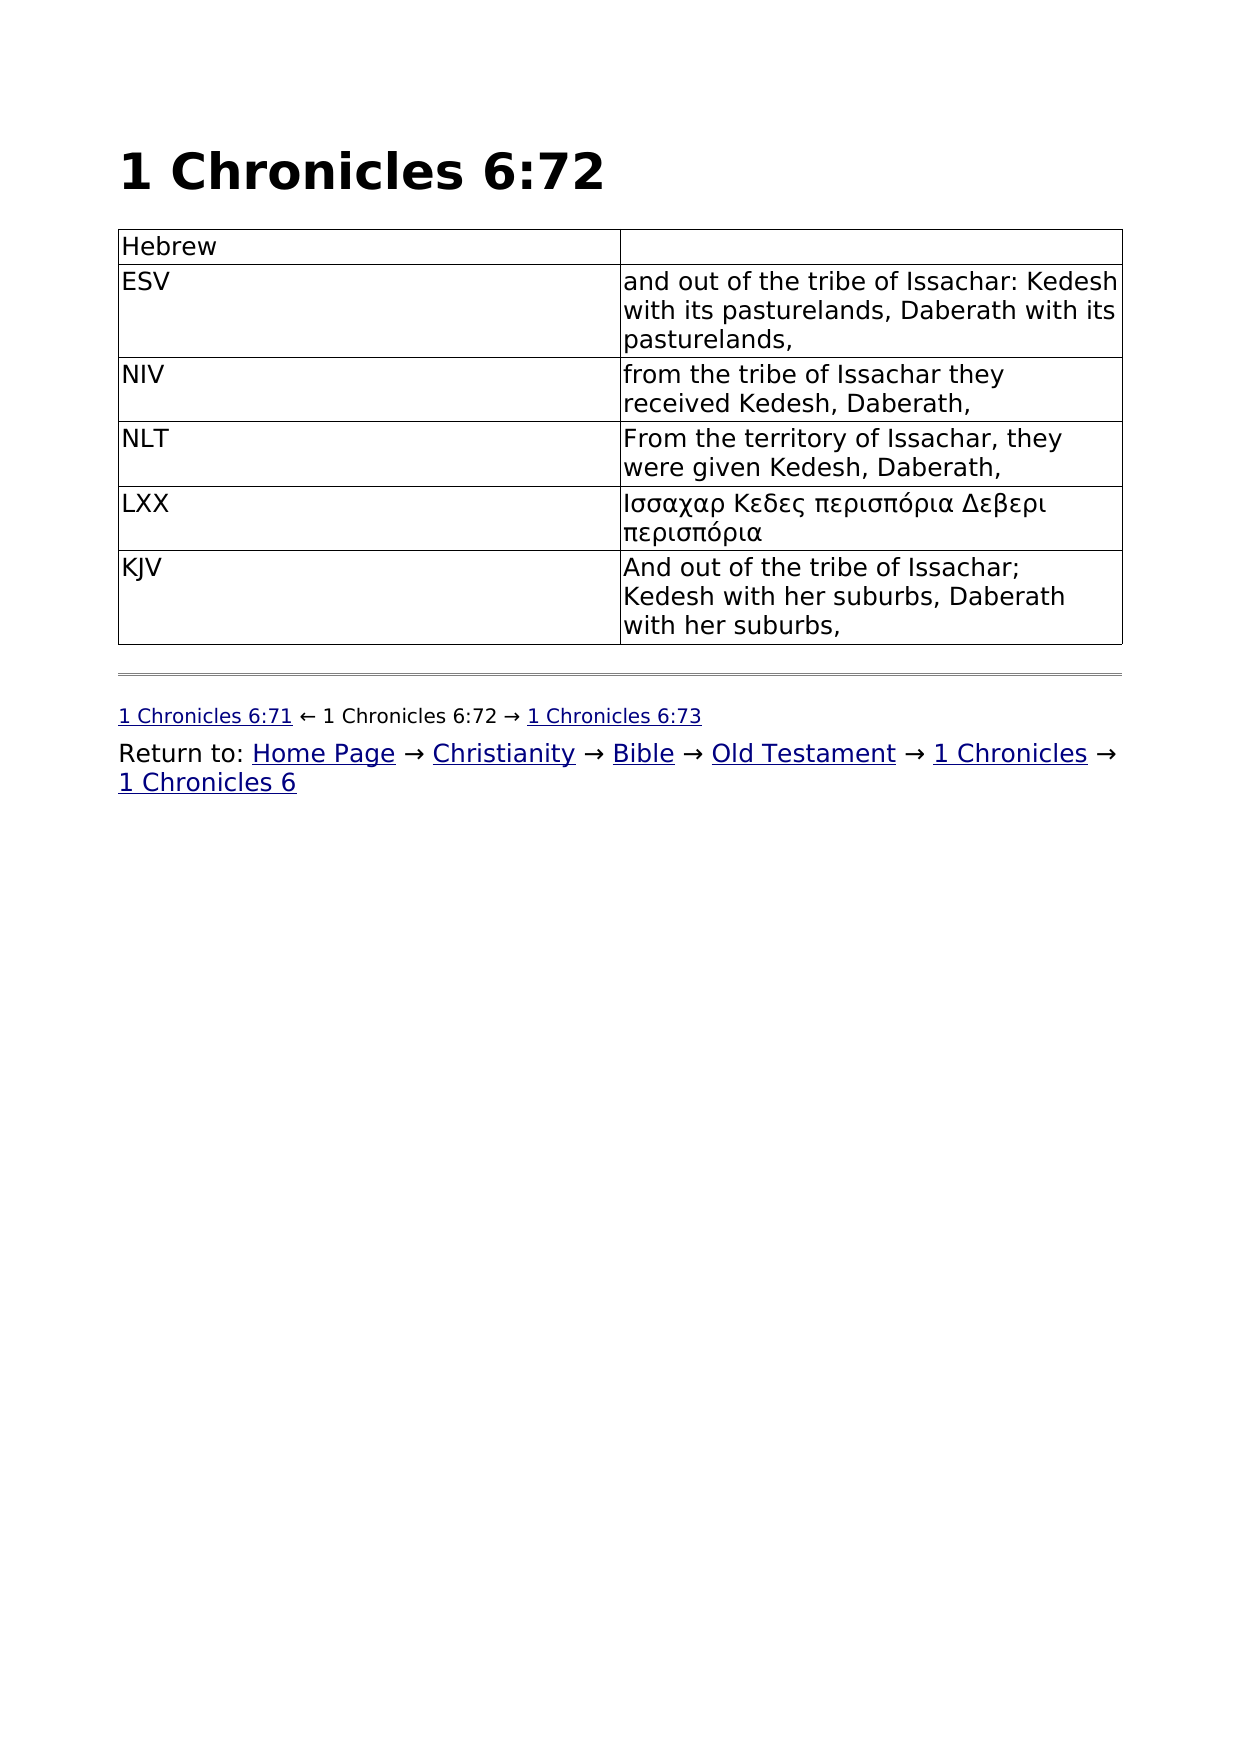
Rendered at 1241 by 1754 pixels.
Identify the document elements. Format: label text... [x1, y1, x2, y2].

text 1 Chronicles 6:71 ← 1 Chronicles 6:72 → 1 Chronicles 6:73 [118, 705, 1122, 739]
table_cell NLT [119, 422, 620, 486]
table_cell Ισσαχαρ Κεδες περισπόρια Δεβερι περισπόρια [621, 487, 1122, 550]
table_cell and out of the tribe of Issachar: Kedesh with its pasturelands, Daberath with its pasturelands, [621, 265, 1122, 357]
table_cell And out of the tribe of Issachar; Kedesh with her suburbs, Daberath with her suburbs, [621, 551, 1122, 643]
table_header Hebrew [119, 230, 620, 264]
subtitle 1 Chronicles 6:72 [118, 143, 1122, 201]
text Return to: Home Page → Christianity → Bible → Old Testament → 1 Chronicles → 1 Chronicles 6 [118, 739, 1122, 797]
table_cell ESV [119, 265, 620, 357]
table_cell From the territory of Issachar, they were given Kedesh, Daberath, [621, 422, 1122, 486]
table_cell from the tribe of Issachar they received Kedesh, Daberath, [621, 358, 1122, 421]
table_cell KJV [119, 551, 620, 643]
table_cell NIV [119, 358, 620, 421]
table_cell LXX [119, 487, 620, 550]
table_header [621, 230, 1122, 264]
